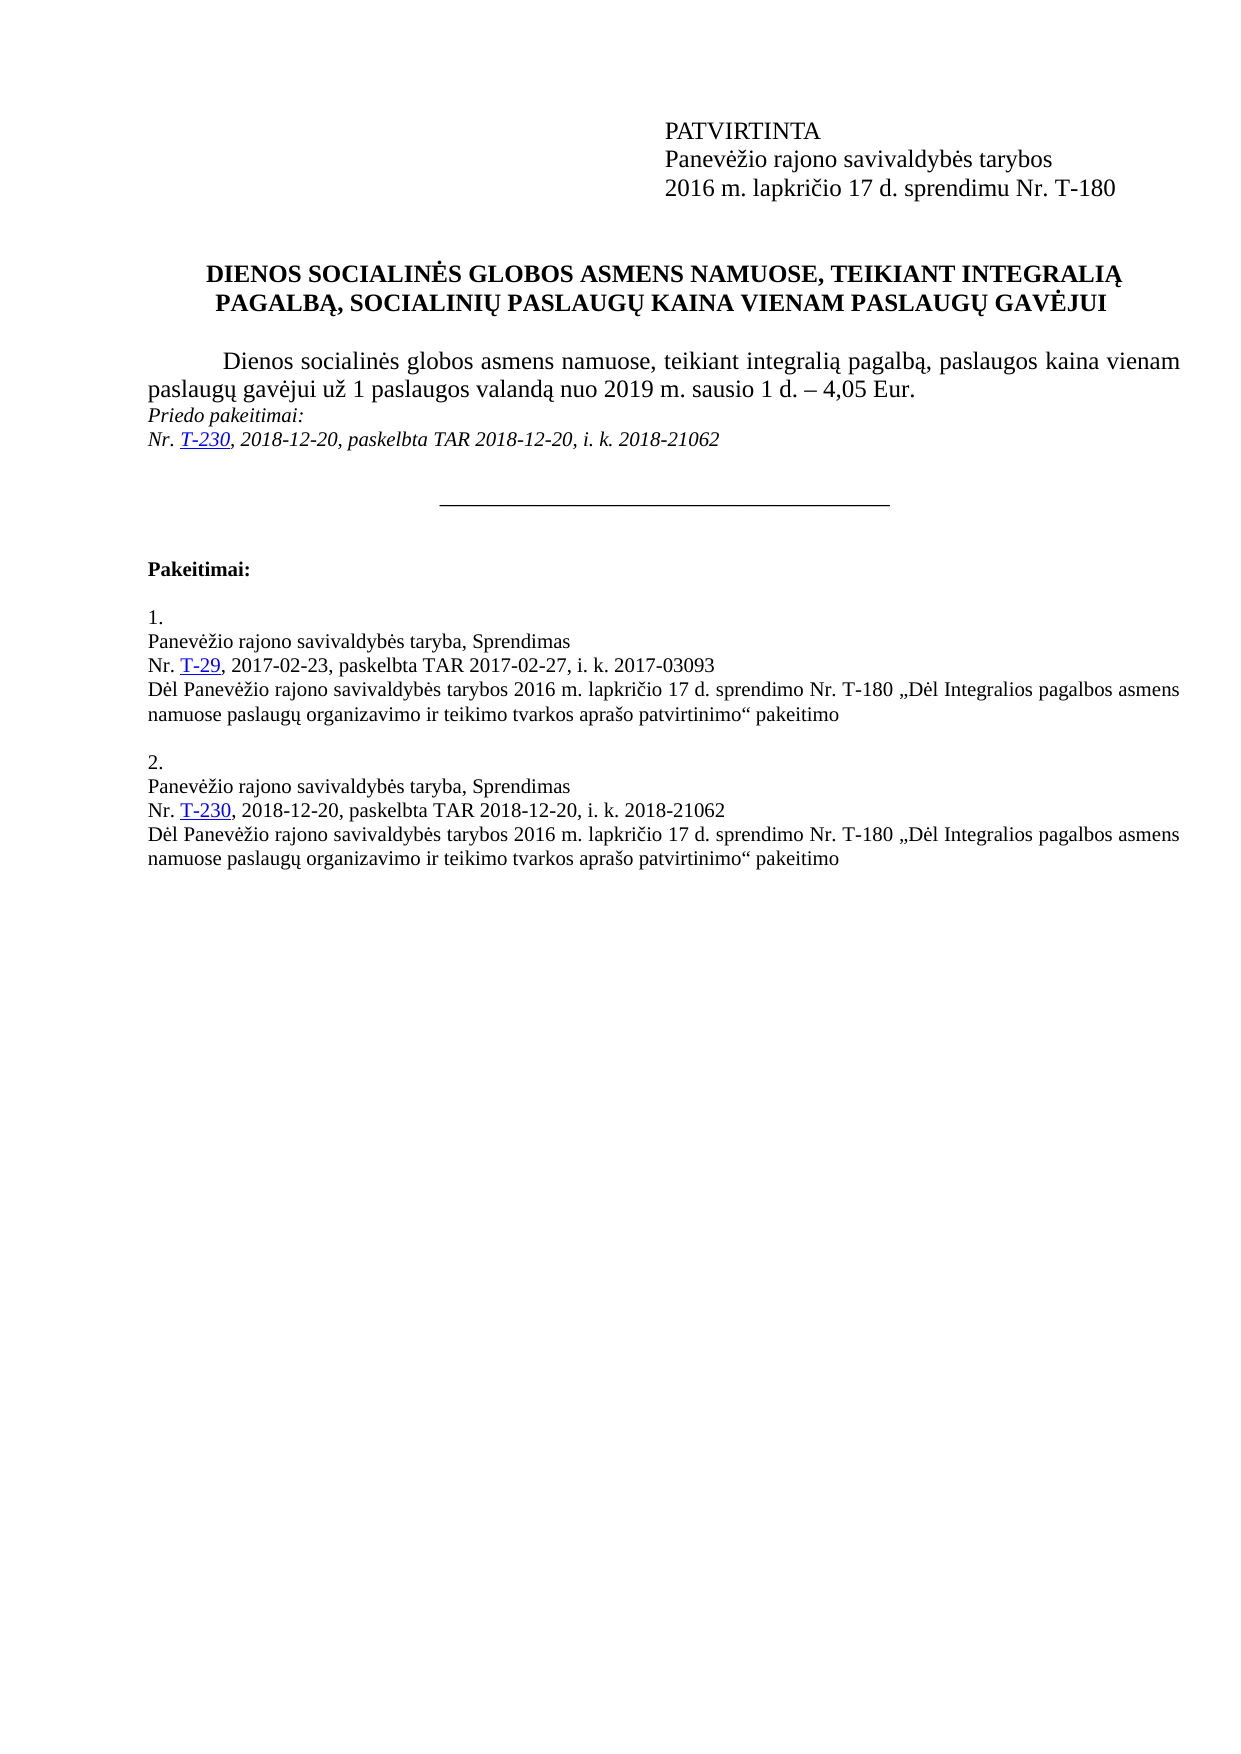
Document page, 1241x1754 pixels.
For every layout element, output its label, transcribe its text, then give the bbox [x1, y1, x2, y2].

text Panevėžio rajono savivaldybės taryba, Sprendimas [148, 774, 1181, 798]
text Dėl Panevėžio rajono savivaldybės tarybos 2016 m. lapkričio 17 d. sprendimo Nr. T-180 „Dėl Integralios pagalbos asmens namuose paslaugų organizavimo ir teikimo tvarkos aprašo patvirtinimo“ pakeitimo [148, 822, 1181, 870]
text 1. [148, 605, 1181, 629]
text Nr. T-230, 2018-12-20, paskelbta TAR 2018-12-20, i. k. 2018-21062 [148, 427, 1181, 451]
text Panevėžio rajono savivaldybės taryba, Sprendimas [148, 629, 1181, 653]
text 2. [148, 749, 1181, 774]
text DIENOS SOCIALINĖS GLOBOS ASMENS NAMUOSE, TEIKIANT INTEGRALIĄ PAGALBĄ, SOCIALINIŲ PASLAUGŲ KAINA VIENAM PASLAUGŲ GAVĖJUI [148, 259, 1181, 317]
text Dėl Panevėžio rajono savivaldybės tarybos 2016 m. lapkričio 17 d. sprendimo Nr. T-180 „Dėl Integralios pagalbos asmens namuose paslaugų organizavimo ir teikimo tvarkos aprašo patvirtinimo“ pakeitimo [148, 677, 1181, 726]
text 2016 m. lapkričio 17 d. sprendimu Nr. T-180 [591, 173, 1181, 202]
text ____________________________________ [148, 480, 1181, 509]
text PATVIRTINTA [664, 116, 1181, 144]
text Panevėžio rajono savivaldybės tarybos [591, 144, 1181, 173]
text Nr. T-230, 2018-12-20, paskelbta TAR 2018-12-20, i. k. 2018-21062 [148, 798, 1181, 822]
text Pakeitimai: [148, 557, 1181, 581]
text Priedo pakeitimai: [148, 403, 1181, 427]
text Nr. T-29, 2017-02-23, paskelbta TAR 2017-02-27, i. k. 2017-03093 [148, 653, 1181, 677]
text Dienos socialinės globos asmens namuose, teikiant integralią pagalbą, paslaugos kaina vienam paslaugų gavėjui už 1 paslaugos valandą nuo 2019 m. sausio 1 d. – 4,05 Eur. [148, 346, 1181, 403]
